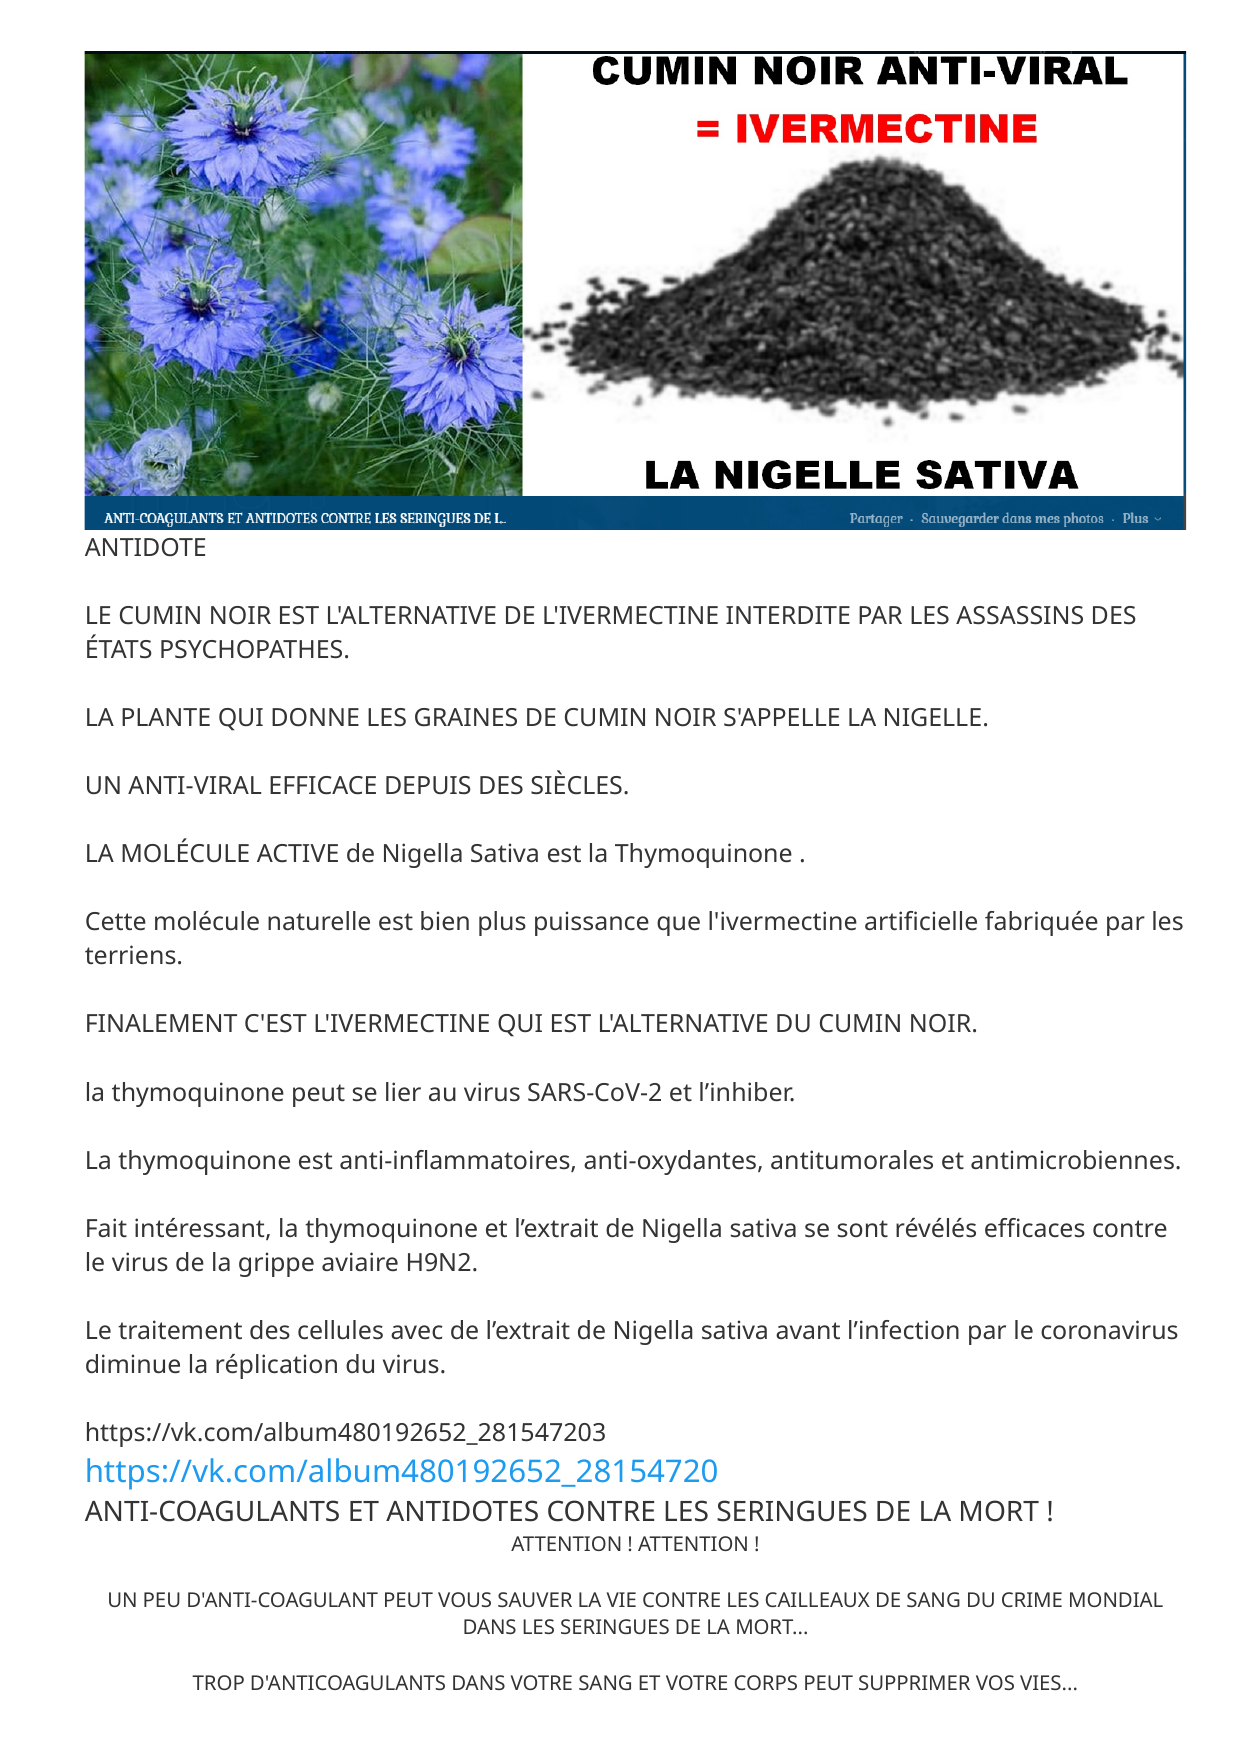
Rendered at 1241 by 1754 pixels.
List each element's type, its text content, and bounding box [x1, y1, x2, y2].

text ANTIDOTE LE CUMIN NOIR EST L'ALTERNATIVE DE L'IVERMECTINE INTERDITE PAR LES ASSASSINS DES ÉTATS PSYCHOPATHES. LA PLANTE QUI DONNE LES GRAINES DE CUMIN NOIR S'APPELLE LA NIGELLE. UN ANTI-VIRAL EFFICACE DEPUIS DES SIÈCLES. LA MOLÉCULE ACTIVE de Nigella Sativa est la Thymoquinone . Cette molécule naturelle est bien plus puissance que l'ivermectine artificielle fabriquée par les terriens. FINALEMENT C'EST L'IVERMECTINE QUI EST L'ALTERNATIVE DU CUMIN NOIR. la thymoquinone peut se lier au virus SARS-CoV-2 et l’inhiber. La thymoquinone est anti-inflammatoires, anti-oxydantes, antitumorales et antimicrobiennes. Fait intéressant, la thymoquinone et l’extrait de Nigella sativa se sont révélés efficaces contre le virus de la grippe aviaire H9N2. Le traitement des cellules avec de l’extrait de Nigella sativa avant l’infection par le coronavirus diminue la réplication du virus. https://vk.com/album480192652_281547203 https://vk.com/album480192652_28154720 [84, 530, 1186, 1491]
text ATTENTION ! ATTENTION ! UN PEU D'ANTI-COAGULANT PEUT VOUS SAUVER LA VIE CONTRE LES CAILLEAUX DE SANG DU CRIME MONDIAL DANS LES SERINGUES DE LA MORT... TROP D'ANTICOAGULANTS DANS VOTRE SANG ET VOTRE CORPS PEUT SUPPRIMER VOS VIES... [84, 1530, 1186, 1696]
picture [84, 51, 1187, 530]
text ANTI-COAGULANTS ET ANTIDOTES CONTRE LES SERINGUES DE LA MORT ! [84, 1491, 1186, 1530]
